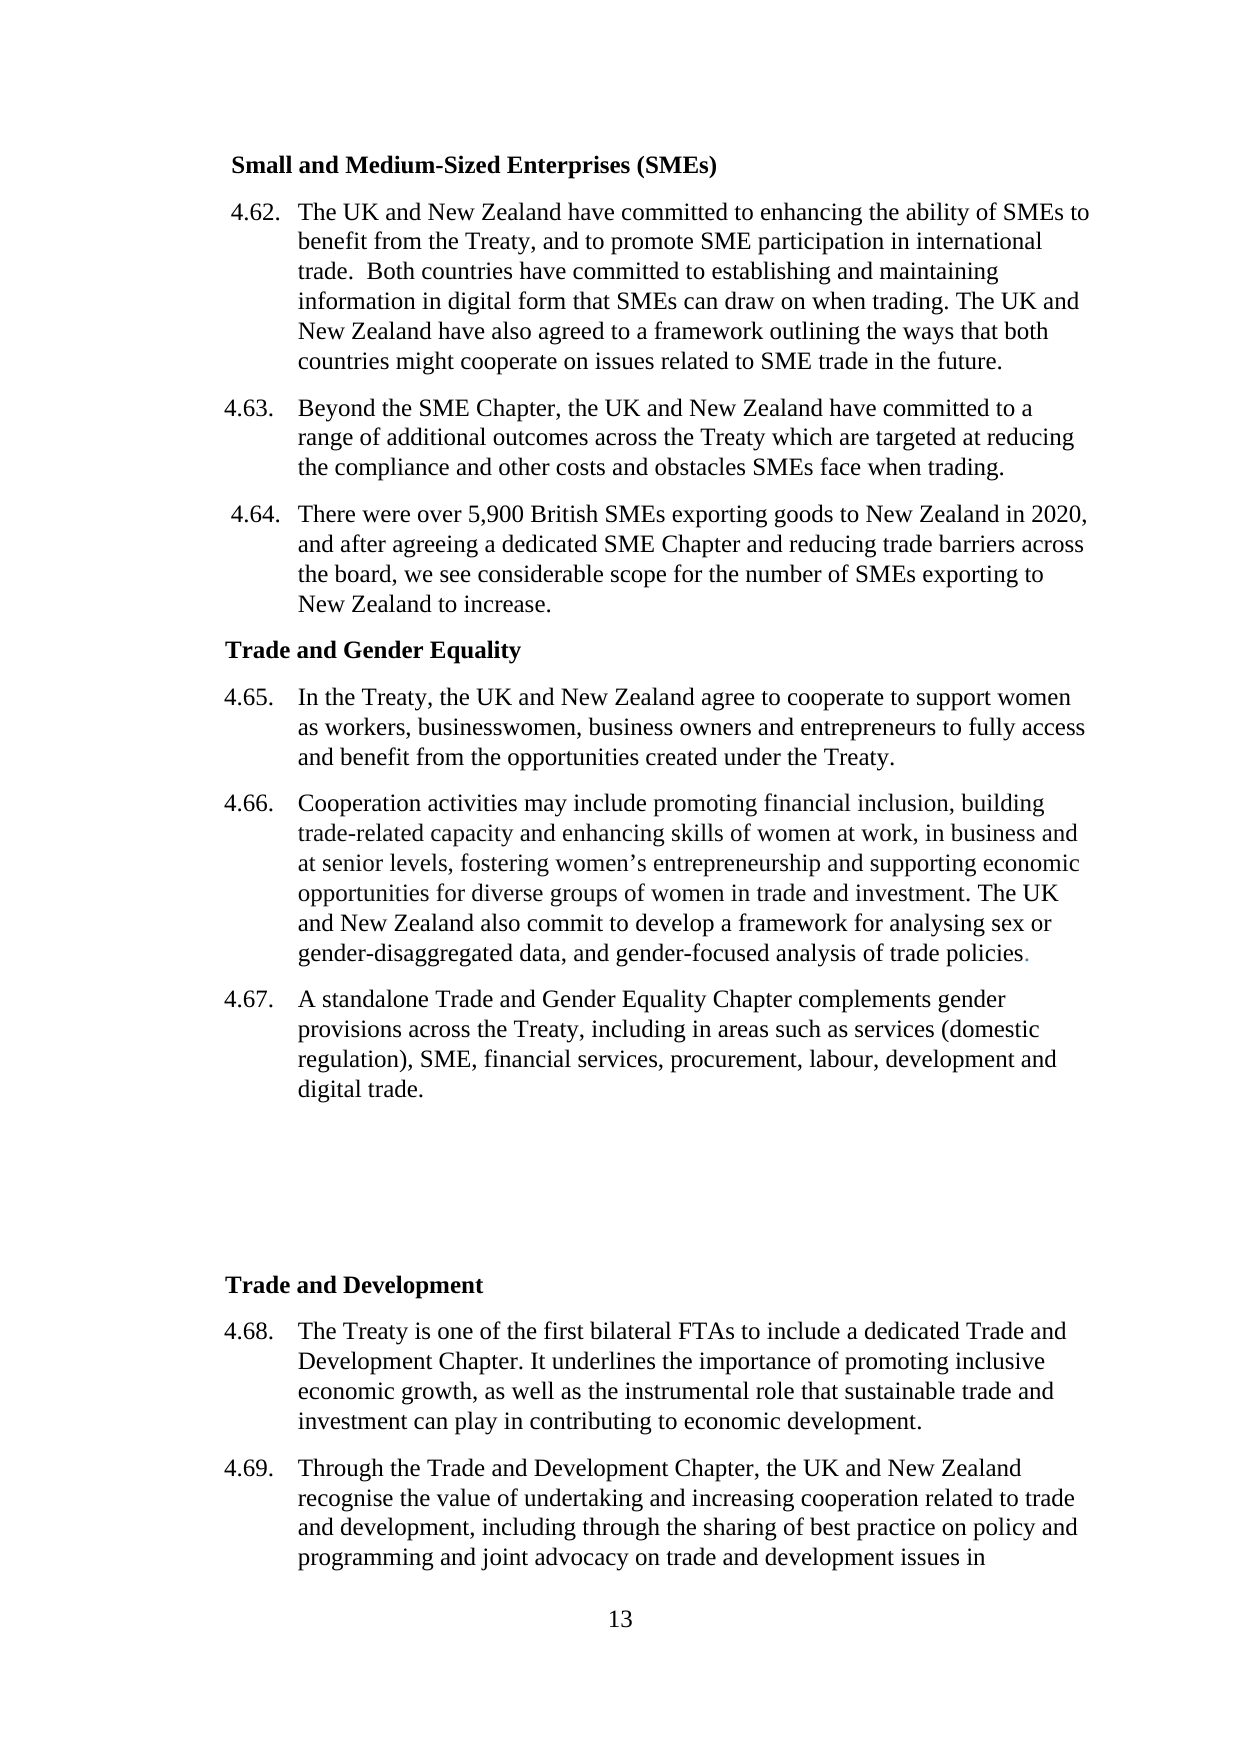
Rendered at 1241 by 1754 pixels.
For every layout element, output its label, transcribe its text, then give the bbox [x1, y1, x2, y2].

list In the Treaty, the UK and New Zealand agree to cooperate to support women as workers, businesswomen, business owners and entrepreneurs to fully access and benefit from the opportunities created under the Treaty. [224, 682, 1090, 770]
list Cooperation activities may include promoting financial inclusion, building trade-related capacity and enhancing skills of women at work, in business and at senior levels, fostering women’s entrepreneurship and supporting economic opportunities for diverse groups of women in trade and investment. The UK and New Zealand also commit to develop a framework for analysing sex or gender-disaggregated data, and gender-focused analysis of trade policies. [224, 788, 1090, 966]
list Through the Trade and Development Chapter, the UK and New Zealand recognise the value of undertaking and increasing cooperation related to trade and development, including through the sharing of best practice on policy and programming and joint advocacy on trade and development issues in [224, 1453, 1090, 1571]
text Trade and Gender Equality [225, 635, 1090, 664]
list Beyond the SME Chapter, the UK and New Zealand have committed to a range of additional outcomes across the Treaty which are targeted at reducing the compliance and other costs and obstacles SMEs face when trading. [224, 393, 1090, 481]
list There were over 5,900 British SMEs exporting goods to New Zealand in 2020, and after agreeing a dedicated SME Chapter and reducing trade barriers across the board, we see considerable scope for the number of SMEs exporting to New Zealand to increase. [231, 499, 1090, 617]
list The Treaty is one of the first bilateral FTAs to include a dedicated Trade and Development Chapter. It underlines the importance of promoting inclusive economic growth, as well as the instrumental role that sustainable trade and investment can play in contributing to economic development. [224, 1316, 1090, 1435]
list A standalone Trade and Gender Equality Chapter complements gender provisions across the Treaty, including in areas such as services (domestic regulation), SME, financial services, procurement, labour, development and digital trade. [224, 984, 1090, 1252]
list The UK and New Zealand have committed to enhancing the ability of SMEs to benefit from the Treaty, and to promote SME participation in international trade. Both countries have committed to establishing and maintaining information in digital form that SMEs can draw on when trading. The UK and New Zealand have also agreed to a framework outlining the ways that both countries might cooperate on issues related to SME trade in the future. [231, 197, 1090, 375]
text Trade and Development [225, 1270, 1090, 1299]
text Small and Medium-Sized Enterprises (SMEs) [225, 150, 1090, 179]
